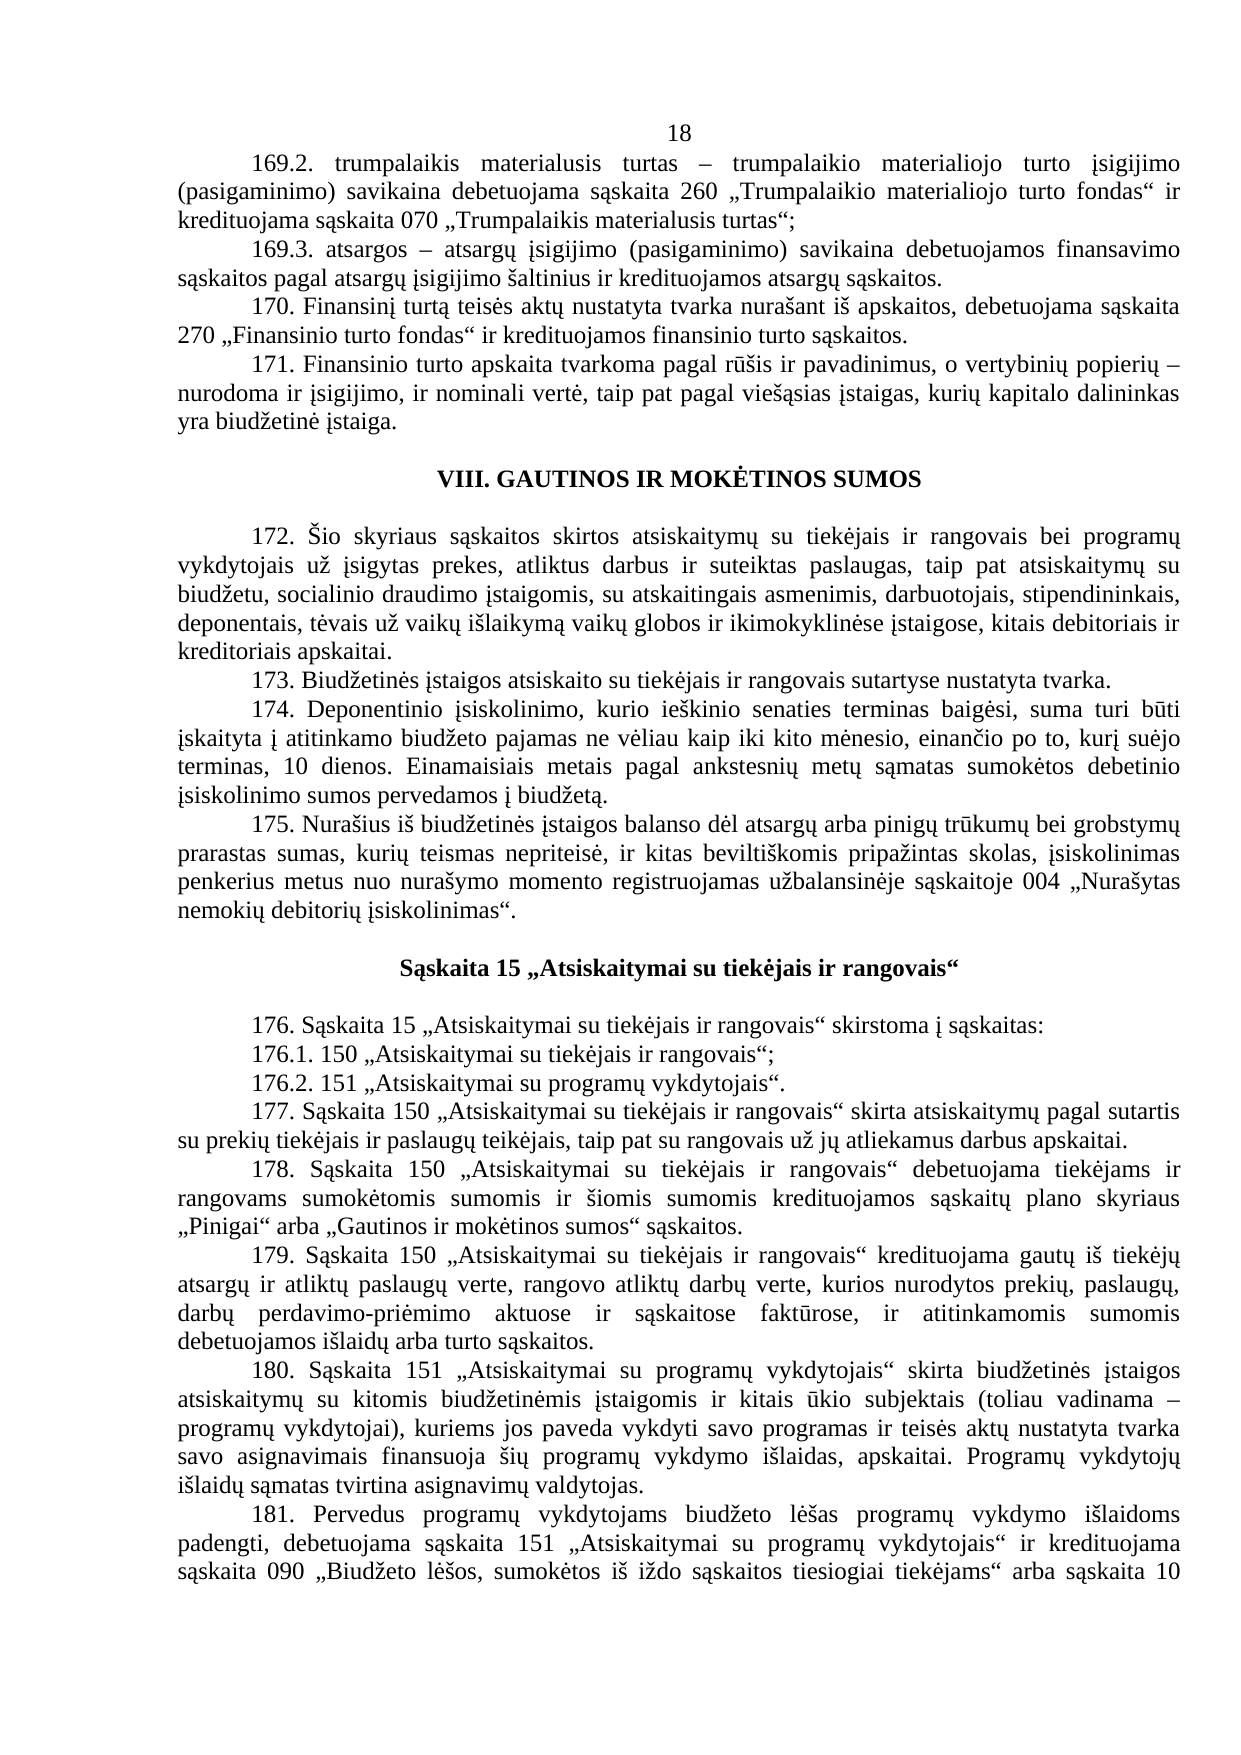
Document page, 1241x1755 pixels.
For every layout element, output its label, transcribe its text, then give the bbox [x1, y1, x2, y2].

text 169.3. atsargos – atsargų įsigijimo (pasigaminimo) savikaina debetuojamos finansavimo sąskaitos pagal atsargų įsigijimo šaltinius ir kredituojamos atsargų sąskaitos. [177, 234, 1181, 291]
text 175. Nurašius iš biudžetinės įstaigos balanso dėl atsargų arba pinigų trūkumų bei grobstymų prarastas sumas, kurių teismas nepriteisė, ir kitas beviltiškomis pripažintas skolas, įsiskolinimas penkerius metus nuo nurašymo momento registruojamas užbalansinėje sąskaitoje 004 „Nurašytas nemokių debitorių įsiskolinimas“. [177, 809, 1181, 924]
text 171. Finansinio turto apskaita tvarkoma pagal rūšis ir pavadinimus, o vertybinių popierių – nurodoma ir įsigijimo, ir nominali vertė, taip pat pagal viešąsias įstaigas, kurių kapitalo dalininkas yra biudžetinė įstaiga. [177, 349, 1181, 435]
text 172. Šio skyriaus sąskaitos skirtos atsiskaitymų su tiekėjais ir rangovais bei programų vykdytojais už įsigytas prekes, atliktus darbus ir suteiktas paslaugas, taip pat atsiskaitymų su biudžetu, socialinio draudimo įstaigomis, su atskaitingais asmenimis, darbuotojais, stipendininkais, deponentais, tėvais už vaikų išlaikymą vaikų globos ir ikimokyklinėse įstaigose, kitais debitoriais ir kreditoriais apskaitai. [177, 521, 1181, 665]
text 181. Pervedus programų vykdytojams biudžeto lėšas programų vykdymo išlaidoms padengti, debetuojama sąskaita 151 „Atsiskaitymai su programų vykdytojais“ ir kredituojama sąskaita 090 „Biudžeto lėšos, sumokėtos iš iždo sąskaitos tiesiogiai tiekėjams“ arba sąskaita 10 [177, 1499, 1181, 1585]
text 174. Deponentinio įsiskolinimo, kurio ieškinio senaties terminas baigėsi, suma turi būti įskaityta į atitinkamo biudžeto pajamas ne vėliau kaip iki kito mėnesio, einančio po to, kurį suėjo terminas, 10 dienos. Einamaisiais metais pagal ankstesnių metų sąmatas sumokėtos debetinio įsiskolinimo sumos pervedamos į biudžetą. [177, 694, 1181, 809]
text Sąskaita 15 „Atsiskaitymai su tiekėjais ir rangovais“ [177, 953, 1181, 981]
text 170. Finansinį turtą teisės aktų nustatyta tvarka nurašant iš apskaitos, debetuojama sąskaita 270 „Finansinio turto fondas“ ir kredituojamos finansinio turto sąskaitos. [177, 291, 1181, 349]
text 176. Sąskaita 15 „Atsiskaitymai su tiekėjais ir rangovais“ skirstoma į sąskaitas: [177, 1010, 1181, 1039]
text 176.2. 151 „Atsiskaitymai su programų vykdytojais“. [177, 1068, 1181, 1096]
text 177. Sąskaita 150 „Atsiskaitymai su tiekėjais ir rangovais“ skirta atsiskaitymų pagal sutartis su prekių tiekėjais ir paslaugų teikėjais, taip pat su rangovais už jų atliekamus darbus apskaitai. [177, 1096, 1181, 1154]
text 169.2. trumpalaikis materialusis turtas – trumpalaikio materialiojo turto įsigijimo (pasigaminimo) savikaina debetuojama sąskaita 260 „Trumpalaikio materialiojo turto fondas“ ir kredituojama sąskaita 070 „Trumpalaikis materialusis turtas“; [177, 148, 1181, 234]
text VIII. GAUTINOS IR MOKĖTINOS SUMOS [177, 464, 1181, 493]
text 178. Sąskaita 150 „Atsiskaitymai su tiekėjais ir rangovais“ debetuojama tiekėjams ir rangovams sumokėtomis sumomis ir šiomis sumomis kredituojamos sąskaitų plano skyriaus „Pinigai“ arba „Gautinos ir mokėtinos sumos“ sąskaitos. [177, 1154, 1181, 1240]
text 179. Sąskaita 150 „Atsiskaitymai su tiekėjais ir rangovais“ kredituojama gautų iš tiekėjų atsargų ir atliktų paslaugų verte, rangovo atliktų darbų verte, kurios nurodytos prekių, paslaugų, darbų perdavimo-priėmimo aktuose ir sąskaitose faktūrose, ir atitinkamomis sumomis debetuojamos išlaidų arba turto sąskaitos. [177, 1240, 1181, 1355]
text 173. Biudžetinės įstaigos atsiskaito su tiekėjais ir rangovais sutartyse nustatyta tvarka. [177, 665, 1181, 694]
text 176.1. 150 „Atsiskaitymai su tiekėjais ir rangovais“; [177, 1039, 1181, 1068]
text 180. Sąskaita 151 „Atsiskaitymai su programų vykdytojais“ skirta biudžetinės įstaigos atsiskaitymų su kitomis biudžetinėmis įstaigomis ir kitais ūkio subjektais (toliau vadinama – programų vykdytojai), kuriems jos paveda vykdyti savo programas ir teisės aktų nustatyta tvarka savo asignavimais finansuoja šių programų vykdymo išlaidas, apskaitai. Programų vykdytojų išlaidų sąmatas tvirtina asignavimų valdytojas. [177, 1355, 1181, 1499]
